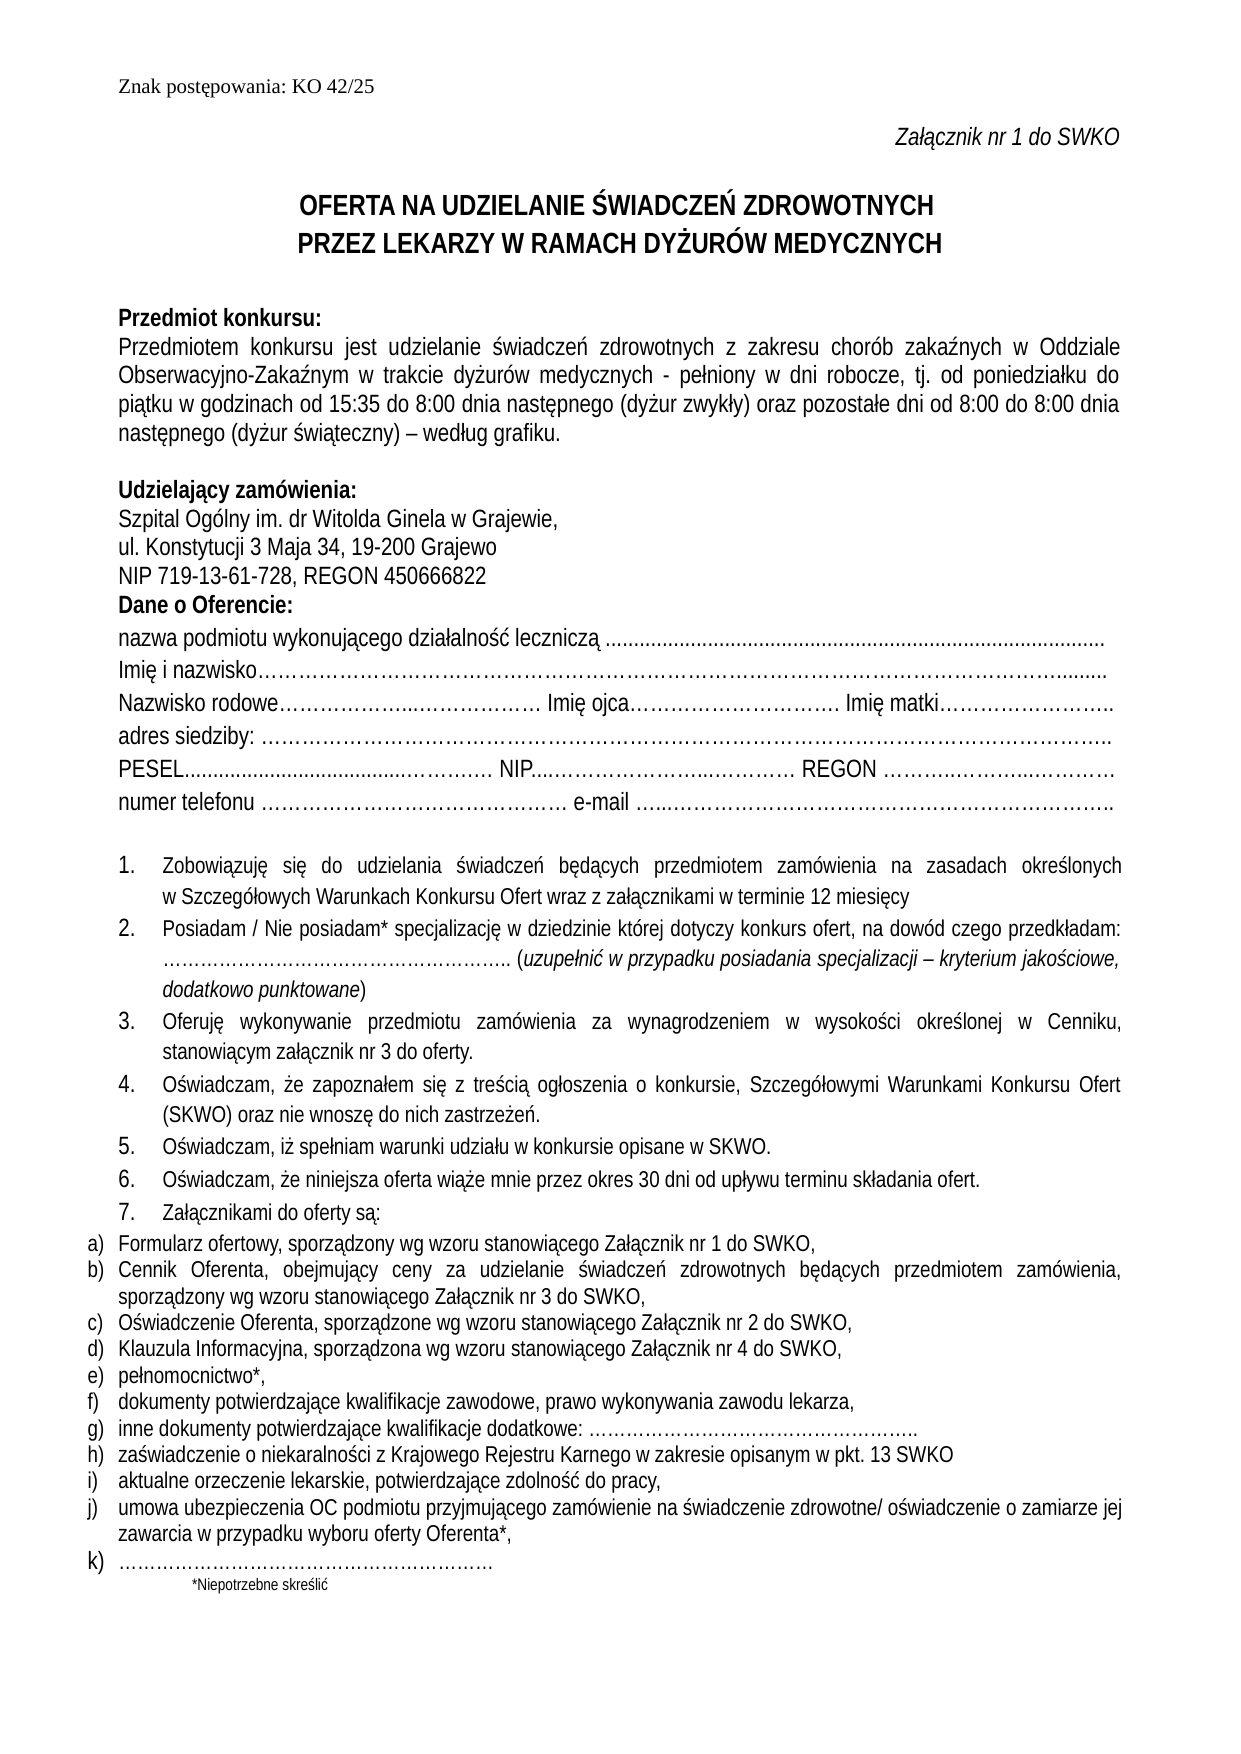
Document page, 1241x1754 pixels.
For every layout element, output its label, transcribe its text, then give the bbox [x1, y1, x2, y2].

text Imię i nazwisko………………………………………………………………………………………………………......... [118, 655, 1122, 684]
list aktualne orzeczenie lekarskie, potwierdzające zdolność do pracy, [87, 1467, 1122, 1493]
list Oświadczam, iż spełniam warunki udziału w konkursie opisane w SKWO. [118, 1131, 1122, 1160]
text OFERTA NA UDZIELANIE ŚWIADCZEŃ ZDROWOTNYCH [118, 188, 1122, 221]
list Klauzula Informacyjna, sporządzona wg wzoru stanowiącego Załącznik nr 4 do SWKO, [87, 1335, 1122, 1362]
text Dane o Oferencie: [118, 589, 1122, 618]
list Cennik Oferenta, obejmujący ceny za udzielanie świadczeń zdrowotnych będących przedmiotem zamówienia, sporządzony wg wzoru stanowiącego Załącznik nr 3 do SWKO, [87, 1256, 1122, 1309]
list Oferuję wykonywanie przedmiotu zamówienia za wynagrodzeniem w wysokości określonej w Cenniku, stanowiącym załącznik nr 3 do oferty. [118, 1006, 1122, 1065]
text Udzielający zamówienia: [118, 475, 1122, 504]
list Oświadczenie Oferenta, sporządzone wg wzoru stanowiącego Załącznik nr 2 do SWKO, [87, 1309, 1122, 1335]
list zaświadczenie o niekaralności z Krajowego Rejestru Karnego w zakresie opisanym w pkt. 13 SWKO [87, 1441, 1122, 1467]
text NIP 719-13-61-728, REGON 450666822 [118, 561, 1122, 589]
text *Niepotrzebne skreślić [192, 1575, 1122, 1594]
list Załącznikami do oferty są: [118, 1197, 1122, 1226]
list Posiadam / Nie posiadam* specjalizację w dziedzinie której dotyczy konkurs ofert, na dowód czego przedkładam: ……………………………………………….. (uzupełnić w przypadku posiadania specjalizacji – kryterium jakościowe, dodatkowo punktowane) [118, 913, 1122, 1002]
text numer telefonu ……………………………………… e-mail …...……………………………………………………….. [118, 787, 1122, 816]
list …………………………………………………… [87, 1546, 1122, 1575]
text nazwa podmiotu wykonującego działalność leczniczą ........................................................................................ [118, 622, 1122, 651]
text ul. Konstytucji 3 Maja 34, 19-200 Grajewo [118, 532, 1122, 561]
text PESEL.......................................……….… NIP....…………………...………… REGON ………..………...………… [118, 754, 1122, 783]
text Szpital Ogólny im. dr Witolda Ginela w Grajewie, [118, 504, 1122, 532]
text Załącznik nr 1 do SWKO [118, 122, 1122, 151]
list dokumenty potwierdzające kwalifikacje zawodowe, prawo wykonywania zawodu lekarza, [87, 1388, 1122, 1414]
text Nazwisko rodowe………………...……………… Imię ojca…………………………. Imię matki…………………….. [118, 688, 1122, 717]
text adres siedziby: …………………………………………………………………………………………………………….. [118, 721, 1122, 750]
list Oświadczam, że zapoznałem się z treścią ogłoszenia o konkursie, Szczegółowymi Warunkami Konkursu Ofert (SKWO) oraz nie wnoszę do nich zastrzeżeń. [118, 1068, 1122, 1127]
list pełnomocnictwo*, [87, 1362, 1122, 1388]
list inne dokumenty potwierdzające kwalifikacje dodatkowe: …………………………………………….. [87, 1414, 1122, 1441]
list umowa ubezpieczenia OC podmiotu przyjmującego zamówienie na świadczenie zdrowotne/ oświadczenie o zamiarze jej zawarcia w przypadku wyboru oferty Oferenta*, [87, 1493, 1122, 1546]
text Przedmiotem konkursu jest udzielanie świadczeń zdrowotnych z zakresu chorób zakaźnych w Oddziale Obserwacyjno-Zakaźnym w trakcie dyżurów medycznych - pełniony w dni robocze, tj. od poniedziałku do piątku w godzinach od 15:35 do 8:00 dnia następnego (dyżur zwykły) oraz pozostałe dni od 8:00 do 8:00 dnia następnego (dyżur świąteczny) – według grafiku. [118, 332, 1122, 446]
text PRZEZ LEKARZY W RAMACH DYŻURÓW MEDYCZNYCH [118, 226, 1122, 260]
list Formularz ofertowy, sporządzony wg wzoru stanowiącego Załącznik nr 1 do SWKO, [87, 1230, 1122, 1256]
list Zobowiązuję się do udzielania świadczeń będących przedmiotem zamówienia na zasadach określonych w Szczegółowych Warunkach Konkursu Ofert wraz z załącznikami w terminie 12 miesięcy [118, 850, 1122, 909]
list Oświadczam, że niniejsza oferta wiąże mnie przez okres 30 dni od upływu terminu składania ofert. [118, 1164, 1122, 1193]
subtitle Przedmiot konkursu: [118, 303, 1122, 332]
